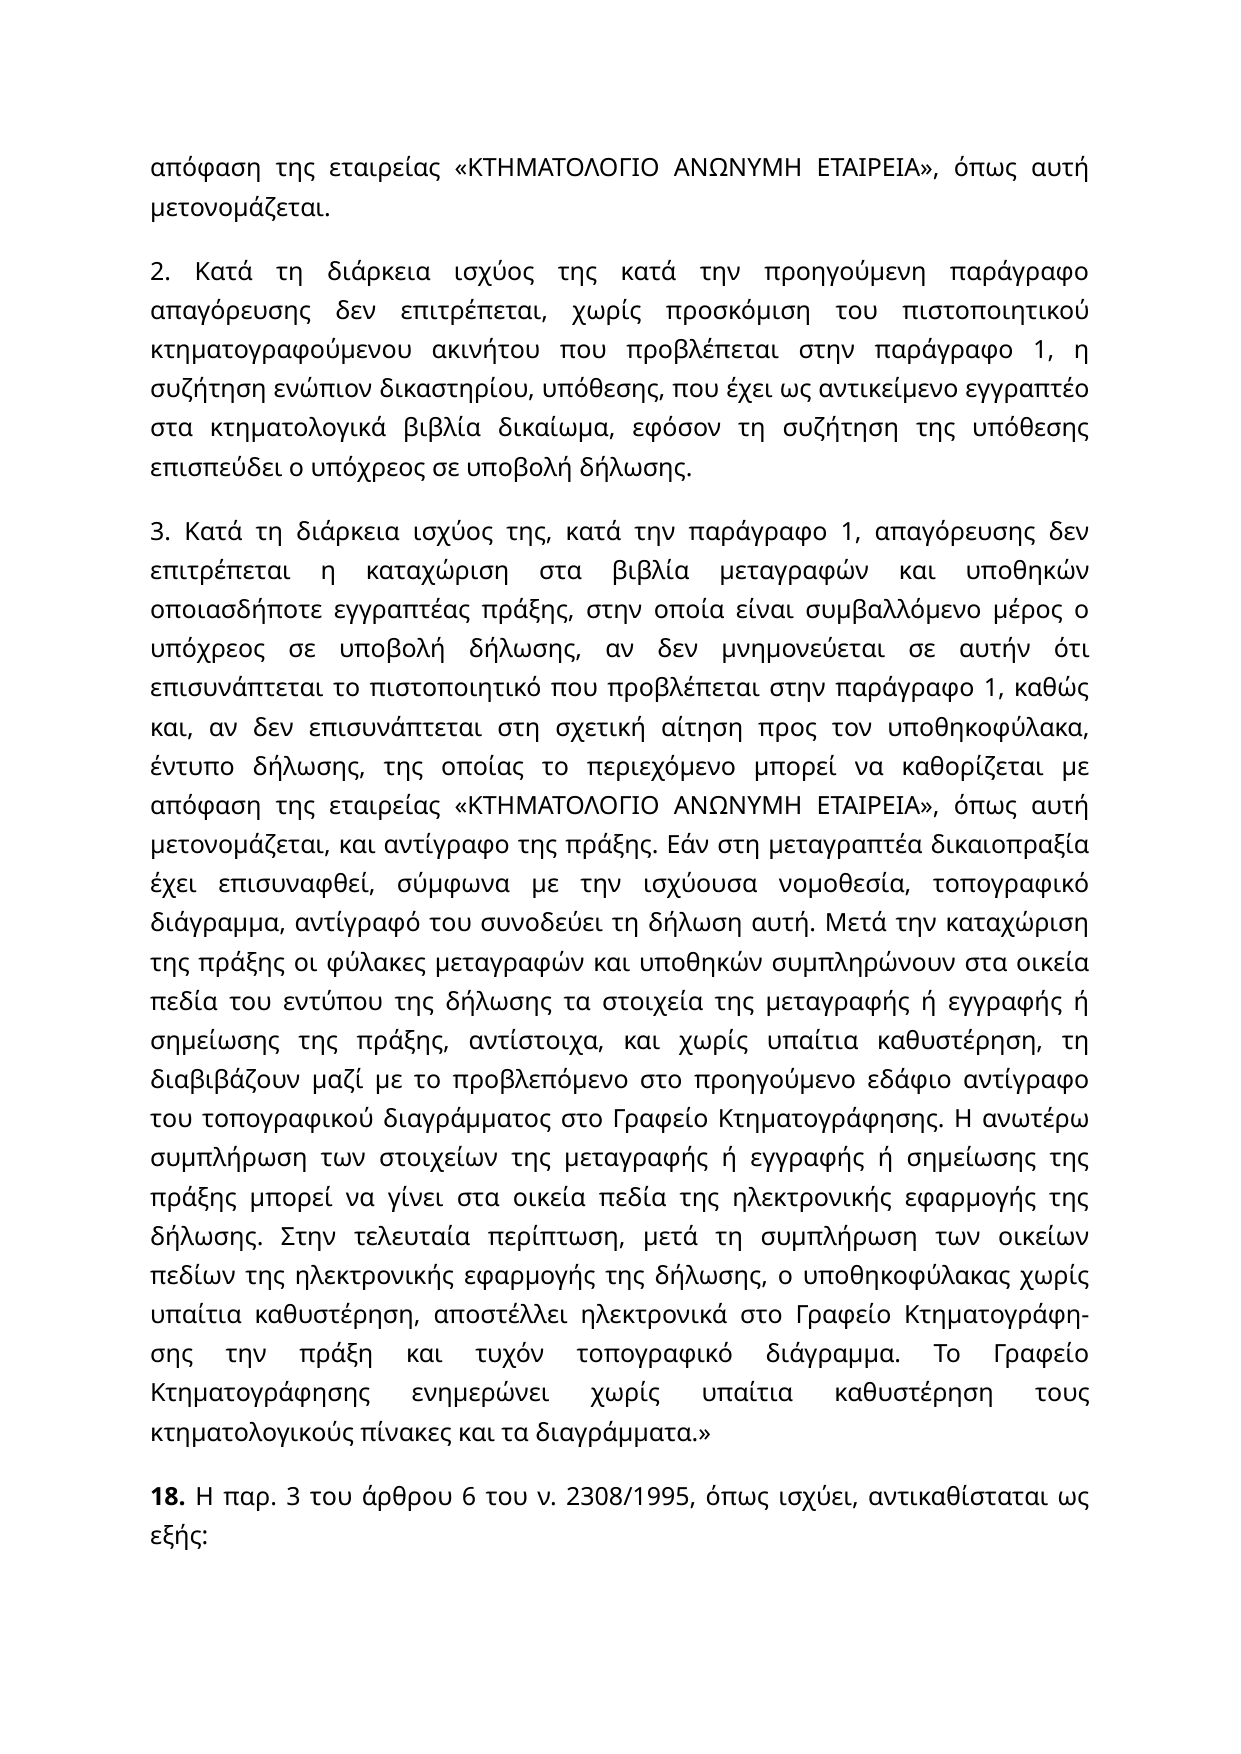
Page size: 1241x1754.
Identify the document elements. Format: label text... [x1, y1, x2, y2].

text 3. Κατά τη διάρκεια ισχύος της, κατά την παράγραφο 1, απαγόρευσης δεν επιτρέπεται η καταχώριση στα βιβλία μεταγραφών και υποθηκών οποιασδήποτε εγγραπτέας πράξης, στην οποία είναι συμβαλλόμενο μέρος ο υπόχρεος σε υποβολή δήλωσης, αν δεν μνημονεύεται σε αυτήν ότι επισυνάπτεται το πιστοποιητικό που προβλέπεται στην παράγραφο 1, καθώς και, αν δεν επισυνάπτεται στη σχετική αίτηση προς τον υποθηκοφύλακα, έντυπο δήλωσης, της οποίας το περιεχόμενο μπορεί να καθορίζεται με απόφαση της εταιρείας «ΚΤΗΜΑΤΟΛΟΓΙΟ ΑΝΩΝΥΜΗ ΕΤΑΙΡΕΙΑ», όπως αυτή μετονομάζεται, και αντίγραφο της πράξης. Εάν στη μεταγραπτέα δικαιοπραξία έχει επισυναφθεί, σύμφωνα με την ισχύουσα νομοθεσία, τοπογραφικό διάγραμμα, αντίγραφό του συνοδεύει τη δήλωση αυτή. Μετά την καταχώριση της πράξης οι φύλακες μεταγραφών και υποθηκών συμπληρώνουν στα οικεία πεδία του εντύπου της δήλωσης τα στοιχεία της μεταγραφής ή εγγραφής ή σημείωσης της πράξης, αντίστοιχα, και χωρίς υπαίτια καθυστέρηση, τη διαβιβάζουν μαζί με το προβλεπόμενο στο προηγούμενο εδάφιο αντίγραφο του τοπογραφικού διαγράμματος στο Γραφείο Κτηματογράφησης. Η ανωτέρω συμπλήρωση των στοιχείων της μεταγραφής ή εγγραφής ή σημείωσης της πράξης μπορεί να γίνει στα οικεία πεδία της ηλεκτρονικής εφαρμογής της δήλωσης. Στην τελευταία περίπτωση, μετά τη συμπλήρωση των οικείων πεδίων της ηλεκτρονικής εφαρμογής της δήλωσης, ο υποθηκοφύλακας χωρίς υπαίτια καθυστέρηση, αποστέλλει ηλεκτρονικά στο Γραφείο Κτηματογράφη- σης την πράξη και τυχόν τοπογραφικό διάγραμμα. Το Γραφείο Κτηματογράφησης ενημερώνει χωρίς υπαίτια καθυστέρηση τους κτηματολογικούς πίνακες και τα διαγράμματα.» [150, 513, 1090, 1448]
text 18. Η παρ. 3 του άρθρου 6 του ν. 2308/1995, όπως ισχύει, αντικαθίσταται ως εξής: [150, 1478, 1090, 1552]
text απόφαση της εταιρείας «ΚΤΗΜΑΤΟΛΟΓΙΟ ΑΝΩΝΥΜΗ ΕΤΑΙΡΕΙΑ», όπως αυτή μετονομάζεται. [150, 150, 1090, 223]
text 2. Κατά τη διάρκεια ισχύος της κατά την προηγούμενη παράγραφο απαγόρευσης δεν επιτρέπεται, χωρίς προσκόμιση του πιστοποιητικού κτηματογραφούμενου ακινήτου που προβλέπεται στην παράγραφο 1, η συζήτηση ενώπιον δικαστηρίου, υπόθεσης, που έχει ως αντικείμενο εγγραπτέο στα κτηματολογικά βιβλία δικαίωμα, εφόσον τη συζήτηση της υπόθεσης επισπεύδει ο υπόχρεος σε υποβολή δήλωσης. [150, 253, 1090, 483]
